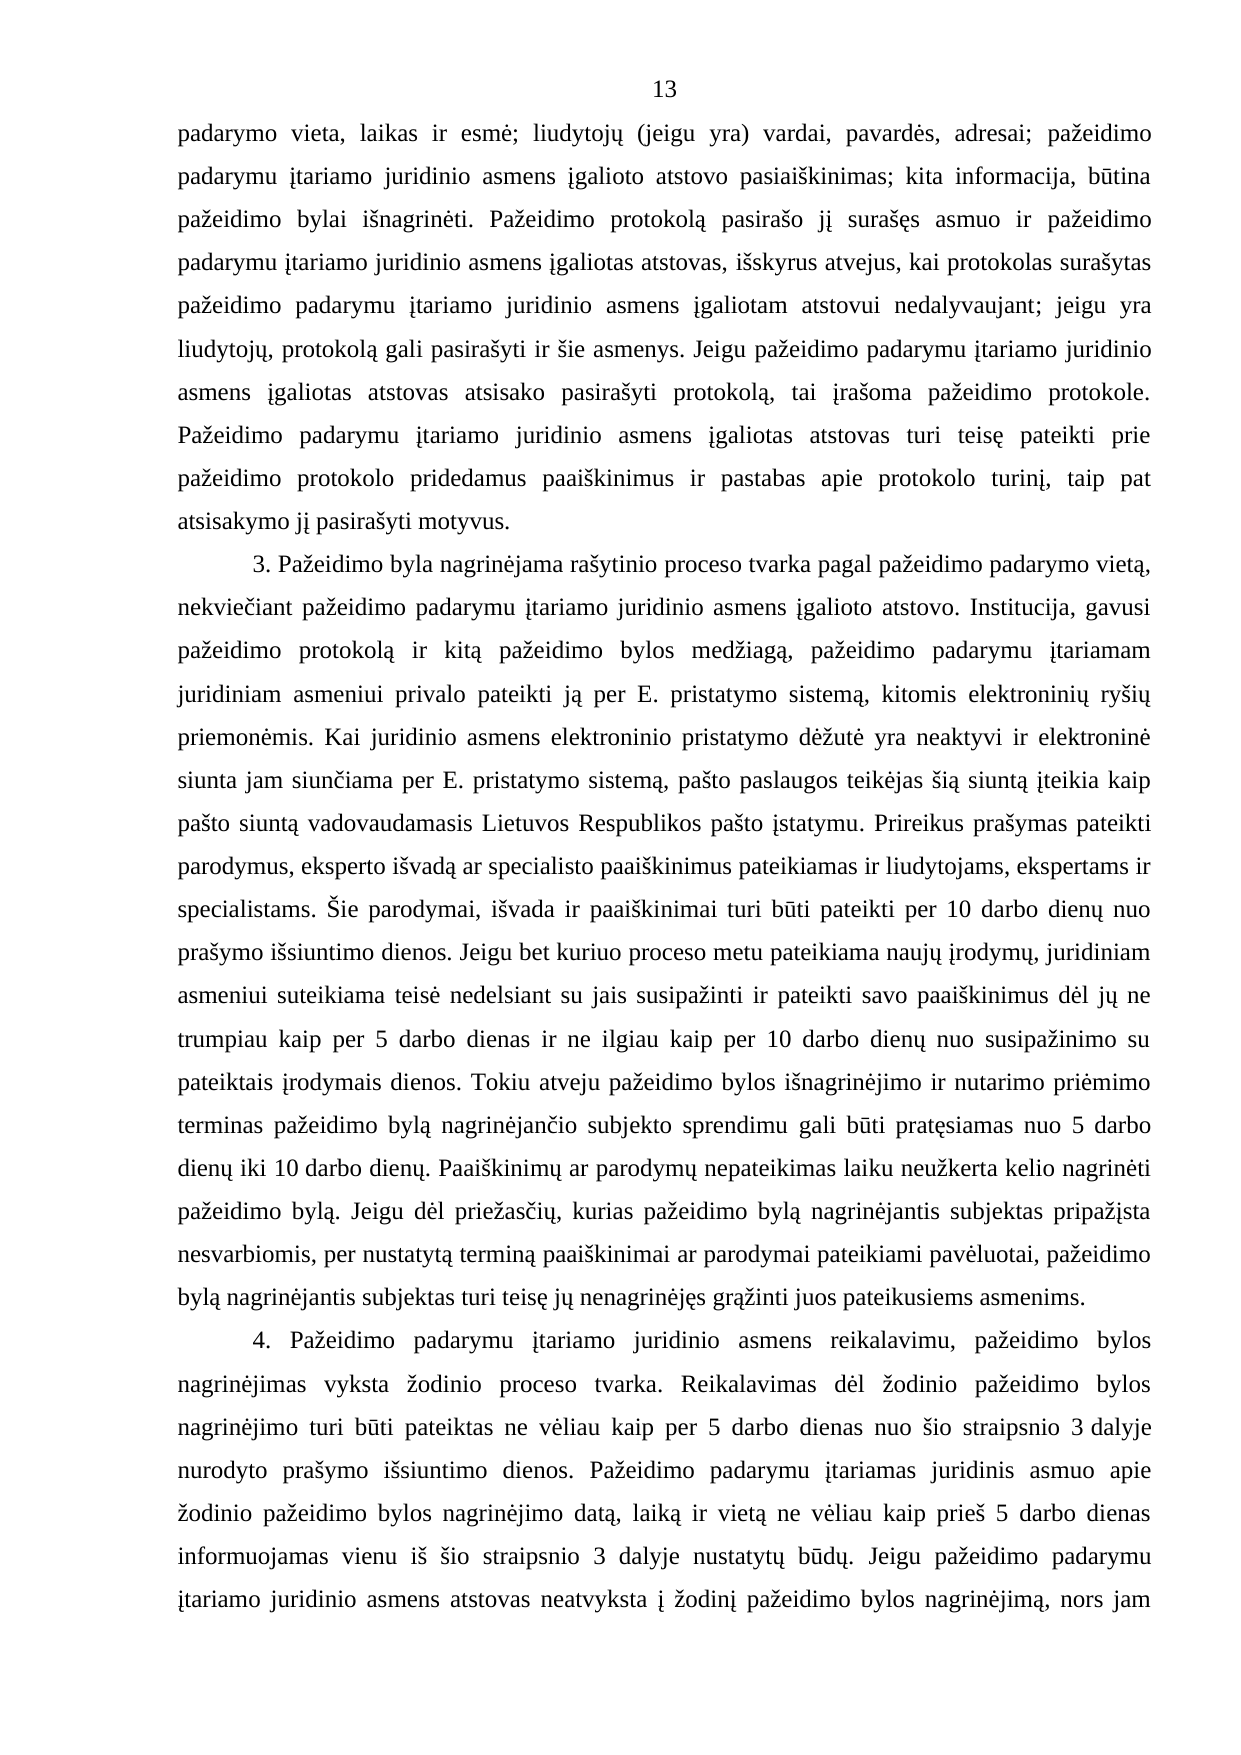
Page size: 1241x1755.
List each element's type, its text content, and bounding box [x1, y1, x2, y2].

text padarymo vieta, laikas ir esmė; liudytojų (jeigu yra) vardai, pavardės, adresai; pažeidimo padarymu įtariamo juridinio asmens įgalioto atstovo pasiaiškinimas; kita informacija, būtina pažeidimo bylai išnagrinėti. Pažeidimo protokolą pasirašo jį surašęs asmuo ir pažeidimo padarymu įtariamo juridinio asmens įgaliotas atstovas, išskyrus atvejus, kai protokolas surašytas pažeidimo padarymu įtariamo juridinio asmens įgaliotam atstovui nedalyvaujant; jeigu yra liudytojų, protokolą gali pasirašyti ir šie asmenys. Jeigu pažeidimo padarymu įtariamo juridinio asmens įgaliotas atstovas atsisako pasirašyti protokolą, tai įrašoma pažeidimo protokole. Pažeidimo padarymu įtariamo juridinio asmens įgaliotas atstovas turi teisę pateikti prie pažeidimo protokolo pridedamus paaiškinimus ir pastabas apie protokolo turinį, taip pat atsisakymo jį pasirašyti motyvus. [177, 118, 1152, 535]
text 3. Pažeidimo byla nagrinėjama rašytinio proceso tvarka pagal pažeidimo padarymo vietą, nekviečiant pažeidimo padarymu įtariamo juridinio asmens įgalioto atstovo. Institucija, gavusi pažeidimo protokolą ir kitą pažeidimo bylos medžiagą, pažeidimo padarymu įtariamam juridiniam asmeniui privalo pateikti ją per E. pristatymo sistemą, kitomis elektroninių ryšių priemonėmis. Kai juridinio asmens elektroninio pristatymo dėžutė yra neaktyvi ir elektroninė siunta jam siunčiama per E. pristatymo sistemą, pašto paslaugos teikėjas šią siuntą įteikia kaip pašto siuntą vadovaudamasis Lietuvos Respublikos pašto įstatymu. Prireikus prašymas pateikti parodymus, eksperto išvadą ar specialisto paaiškinimus pateikiamas ir liudytojams, ekspertams ir specialistams. Šie parodymai, išvada ir paaiškinimai turi būti pateikti per 10 darbo dienų nuo prašymo išsiuntimo dienos. Jeigu bet kuriuo proceso metu pateikiama naujų įrodymų, juridiniam asmeniui suteikiama teisė nedelsiant su jais susipažinti ir pateikti savo paaiškinimus dėl jų ne trumpiau kaip per 5 darbo dienas ir ne ilgiau kaip per 10 darbo dienų nuo susipažinimo su pateiktais įrodymais dienos. Tokiu atveju pažeidimo bylos išnagrinėjimo ir nutarimo priėmimo terminas pažeidimo bylą nagrinėjančio subjekto sprendimu gali būti pratęsiamas nuo 5 darbo dienų iki 10 darbo dienų. Paaiškinimų ar parodymų nepateikimas laiku neužkerta kelio nagrinėti pažeidimo bylą. Jeigu dėl priežasčių, kurias pažeidimo bylą nagrinėjantis subjektas pripažįsta nesvarbiomis, per nustatytą terminą paaiškinimai ar parodymai pateikiami pavėluotai, pažeidimo bylą nagrinėjantis subjektas turi teisę jų nenagrinėjęs grąžinti juos pateikusiems asmenims. [177, 549, 1152, 1311]
text 4. Pažeidimo padarymu įtariamo juridinio asmens reikalavimu, pažeidimo bylos nagrinėjimas vyksta žodinio proceso tvarka. Reikalavimas dėl žodinio pažeidimo bylos nagrinėjimo turi būti pateiktas ne vėliau kaip per 5 darbo dienas nuo šio straipsnio 3 dalyje nurodyto prašymo išsiuntimo dienos. Pažeidimo padarymu įtariamas juridinis asmuo apie žodinio pažeidimo bylos nagrinėjimo datą, laiką ir vietą ne vėliau kaip prieš 5 darbo dienas informuojamas vienu iš šio straipsnio 3 dalyje nustatytų būdų. Jeigu pažeidimo padarymu įtariamo juridinio asmens atstovas neatvyksta į žodinį pažeidimo bylos nagrinėjimą, nors jam [177, 1326, 1152, 1613]
